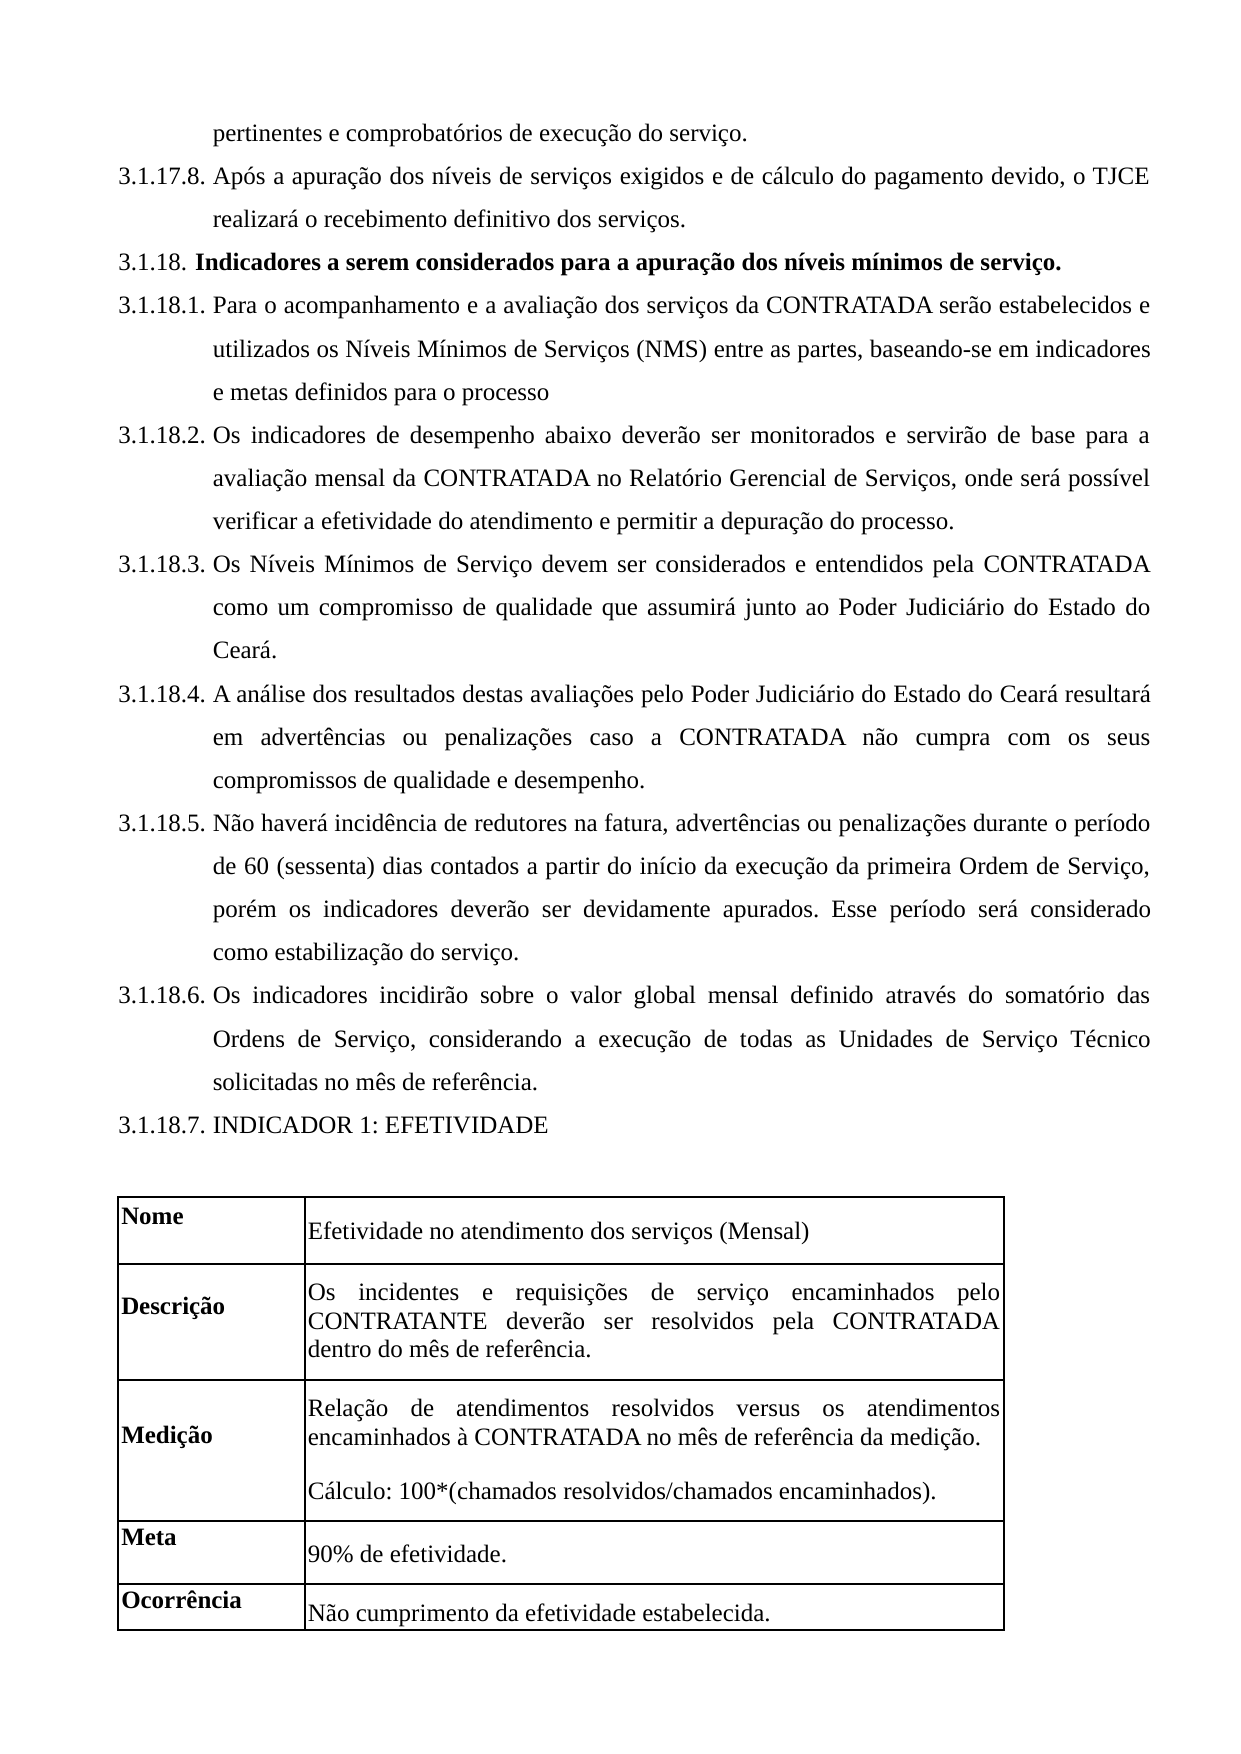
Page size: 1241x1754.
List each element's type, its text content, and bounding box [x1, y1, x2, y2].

list INDICADOR 1: EFETIVIDADE [118, 1110, 1152, 1139]
table_cell Ocorrência [119, 1585, 304, 1629]
table_cell Meta [119, 1522, 304, 1583]
list Os indicadores incidirão sobre o valor global mensal definido através do somatório das Ordens de Serviço, considerando a execução de todas as Unidades de Serviço Técnico solicitadas no mês de referência. [118, 981, 1152, 1096]
table_header Nome [119, 1198, 304, 1262]
table_header Efetividade no atendimento dos serviços (Mensal) [306, 1198, 1003, 1262]
list Indicadores a serem considerados para a apuração dos níveis mínimos de serviço. [118, 247, 1152, 276]
list pertinentes e comprobatórios de execução do serviço. [118, 118, 1152, 147]
table_cell 90% de efetividade. [306, 1522, 1003, 1583]
list Os Níveis Mínimos de Serviço devem ser considerados e entendidos pela CONTRATADA como um compromisso de qualidade que assumirá junto ao Poder Judiciário do Estado do Ceará. [118, 549, 1152, 664]
list Após a apuração dos níveis de serviços exigidos e de cálculo do pagamento devido, o TJCE realizará o recebimento definitivo dos serviços. [118, 161, 1152, 233]
table_cell Os incidentes e requisições de serviço encaminhados pelo CONTRATANTE deverão ser resolvidos pela CONTRATADA dentro do mês de referência. [306, 1265, 1003, 1379]
table_cell Descrição [119, 1265, 304, 1379]
table_cell Medição [119, 1381, 304, 1520]
list Os indicadores de desempenho abaixo deverão ser monitorados e servirão de base para a avaliação mensal da CONTRATADA no Relatório Gerencial de Serviços, onde será possível verificar a efetividade do atendimento e permitir a depuração do processo. [118, 420, 1152, 535]
table_cell Relação de atendimentos resolvidos versus os atendimentos encaminhados à CONTRATADA no mês de referência da medição. Cálculo: 100*(chamados resolvidos/chamados encaminhados). [306, 1381, 1003, 1520]
list Não haverá incidência de redutores na fatura, advertências ou penalizações durante o período de 60 (sessenta) dias contados a partir do início da execução da primeira Ordem de Serviço, porém os indicadores deverão ser devidamente apurados. Esse período será considerado como estabilização do serviço. [118, 808, 1152, 966]
list A análise dos resultados destas avaliações pelo Poder Judiciário do Estado do Ceará resultará em advertências ou penalizações caso a CONTRATADA não cumpra com os seus compromissos de qualidade e desempenho. [118, 679, 1152, 794]
table_cell Não cumprimento da efetividade estabelecida. [306, 1585, 1003, 1629]
list Para o acompanhamento e a avaliação dos serviços da CONTRATADA serão estabelecidos e utilizados os Níveis Mínimos de Serviços (NMS) entre as partes, baseando-se em indicadores e metas definidos para o processo [118, 291, 1152, 406]
